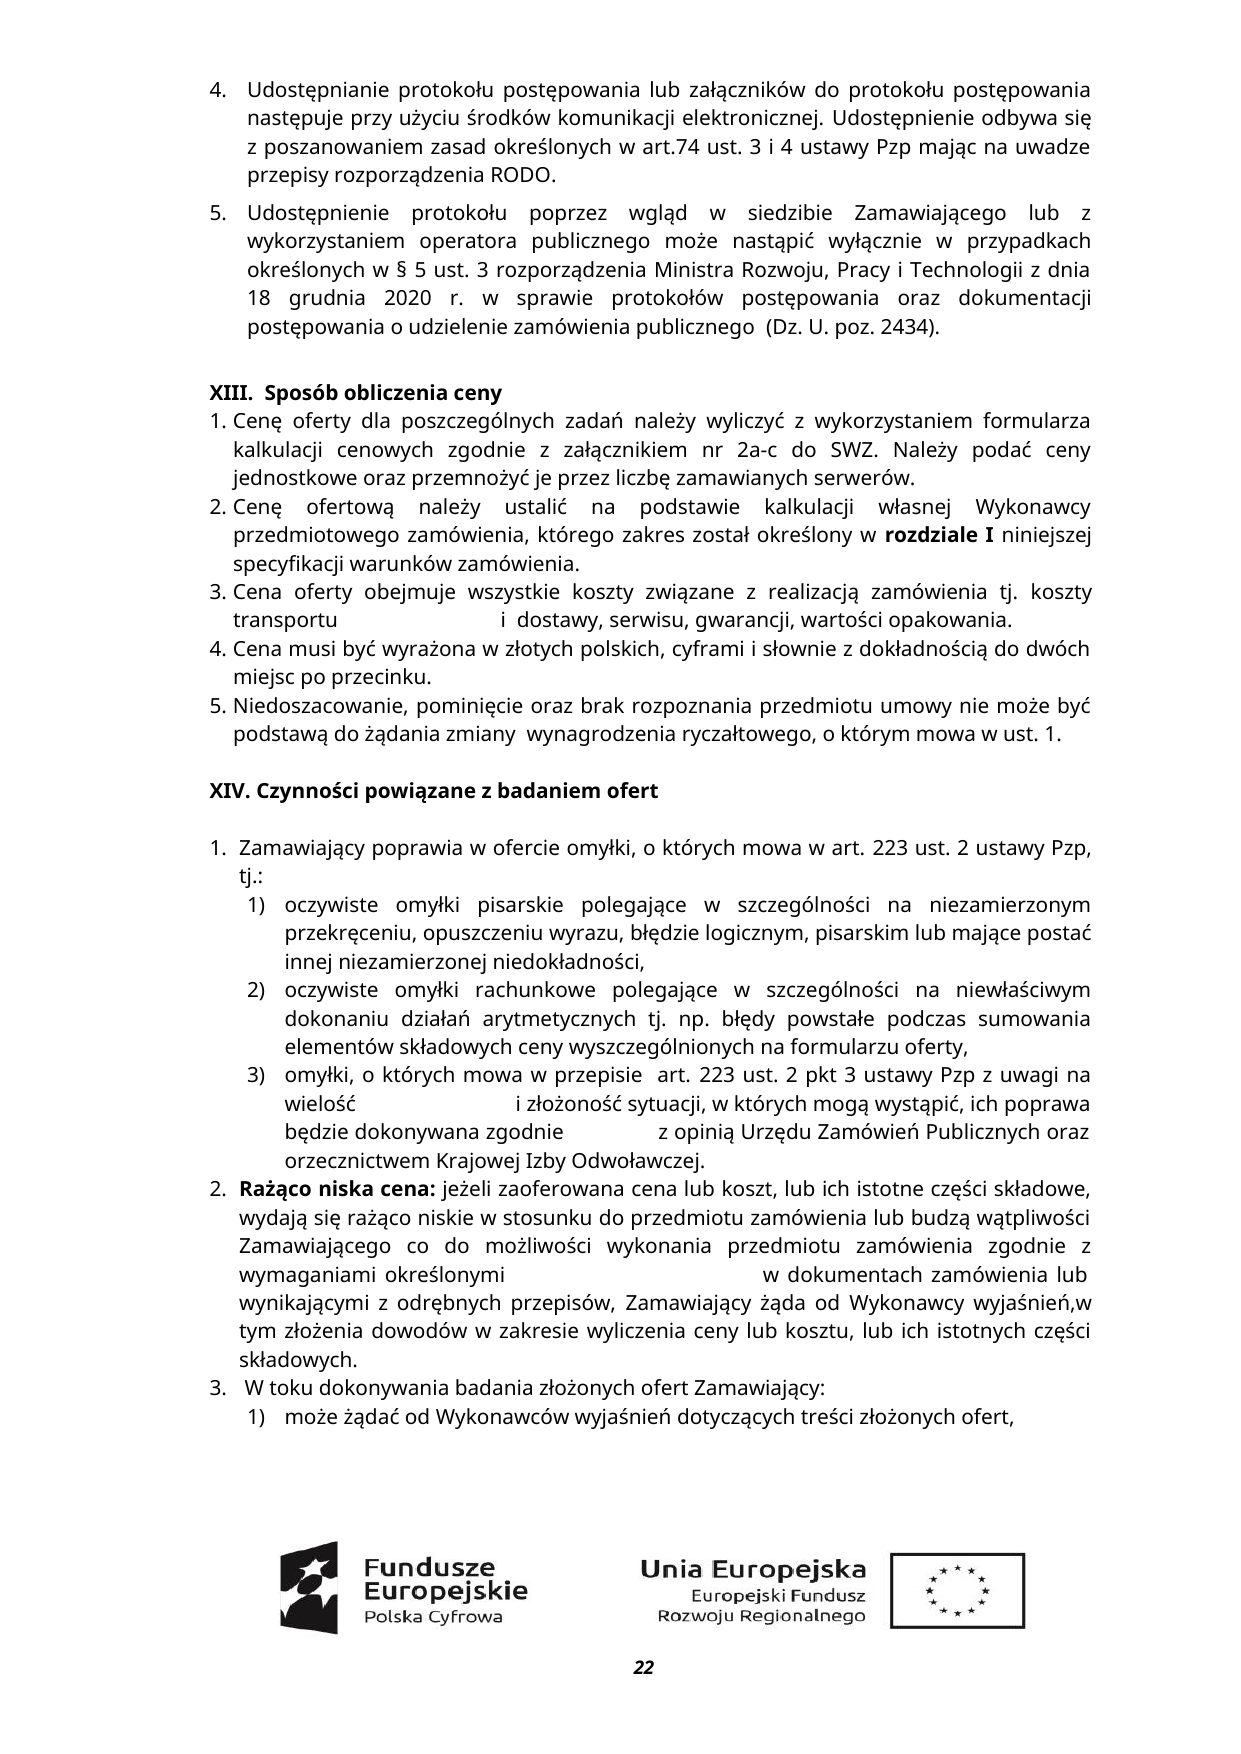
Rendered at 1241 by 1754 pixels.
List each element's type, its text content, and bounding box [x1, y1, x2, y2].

text XIV. Czynności powiązane z badaniem ofert [209, 776, 1092, 805]
list może żądać od Wykonawców wyjaśnień dotyczących treści złożonych ofert, [247, 1402, 1092, 1430]
list Udostępnianie protokołu postępowania lub załączników do protokołu postępowania następuje przy użyciu środków komunikacji elektronicznej. Udostępnienie odbywa się z poszanowaniem zasad określonych w art.74 ust. 3 i 4 ustawy Pzp mając na uwadze przepisy rozporządzenia RODO. [209, 75, 1092, 189]
list Udostępnienie protokołu poprzez wgląd w siedzibie Zamawiającego lub z wykorzystaniem operatora publicznego może nastąpić wyłącznie w przypadkach określonych w § 5 ust. 3 rozporządzenia Ministra Rozwoju, Pracy i Technologii z dnia 18 grudnia 2020 r. w sprawie protokołów postępowania oraz dokumentacji postępowania o udzielenie zamówienia publicznego (Dz. U. poz. 2434). [209, 198, 1092, 340]
list oczywiste omyłki rachunkowe polegające w szczególności na niewłaściwym dokonaniu działań arytmetycznych tj. np. błędy powstałe podczas sumowania elementów składowych ceny wyszczególnionych na formularzu oferty, [247, 975, 1092, 1061]
list W toku dokonywania badania złożonych ofert Zamawiający: [209, 1373, 1092, 1402]
list Niedoszacowanie, pominięcie oraz brak rozpoznania przedmiotu umowy nie może być podstawą do żądania zmiany wynagrodzenia ryczałtowego, o którym mowa w ust. 1. [209, 691, 1092, 748]
list Zamawiający poprawia w ofercie omyłki, o których mowa w art. 223 ust. 2 ustawy Pzp, tj.: [209, 833, 1092, 890]
list omyłki, o których mowa w przepisie art. 223 ust. 2 pkt 3 ustawy Pzp z uwagi na wielość i złożoność sytuacji, w których mogą wystąpić, ich poprawa będzie dokonywana zgodnie z opinią Urzędu Zamówień Publicznych oraz orzecznictwem Krajowej Izby Odwoławczej. [247, 1061, 1092, 1174]
list oczywiste omyłki pisarskie polegające w szczególności na niezamierzonym przekręceniu, opuszczeniu wyrazu, błędzie logicznym, pisarskim lub mające postać innej niezamierzonej niedokładności, [247, 890, 1092, 975]
list Cena musi być wyrażona w złotych polskich, cyframi i słownie z dokładnością do dwóch miejsc po przecinku. [209, 634, 1092, 691]
list Cena oferty obejmuje wszystkie koszty związane z realizacją zamówienia tj. koszty transportu i dostawy, serwisu, gwarancji, wartości opakowania. [209, 577, 1092, 634]
list Cenę oferty dla poszczególnych zadań należy wyliczyć z wykorzystaniem formularza kalkulacji cenowych zgodnie z załącznikiem nr 2a-c do SWZ. Należy podać ceny jednostkowe oraz przemnożyć je przez liczbę zamawianych serwerów. [209, 407, 1092, 492]
subtitle XIII. Sposób obliczenia ceny [209, 378, 1092, 407]
list Cenę ofertową należy ustalić na podstawie kalkulacji własnej Wykonawcy przedmiotowego zamówienia, którego zakres został określony w rozdziale I niniejszej specyfikacji warunków zamówienia. [209, 492, 1092, 577]
list Rażąco niska cena: jeżeli zaoferowana cena lub koszt, lub ich istotne części składowe, wydają się rażąco niskie w stosunku do przedmiotu zamówienia lub budzą wątpliwości Zamawiającego co do możliwości wykonania przedmiotu zamówienia zgodnie z wymaganiami określonymi w dokumentach zamówienia lub wynikającymi z odrębnych przepisów, Zamawiający żąda od Wykonawcy wyjaśnień,w tym złożenia dowodów w zakresie wyliczenia ceny lub kosztu, lub ich istotnych części składowych. [209, 1174, 1092, 1373]
